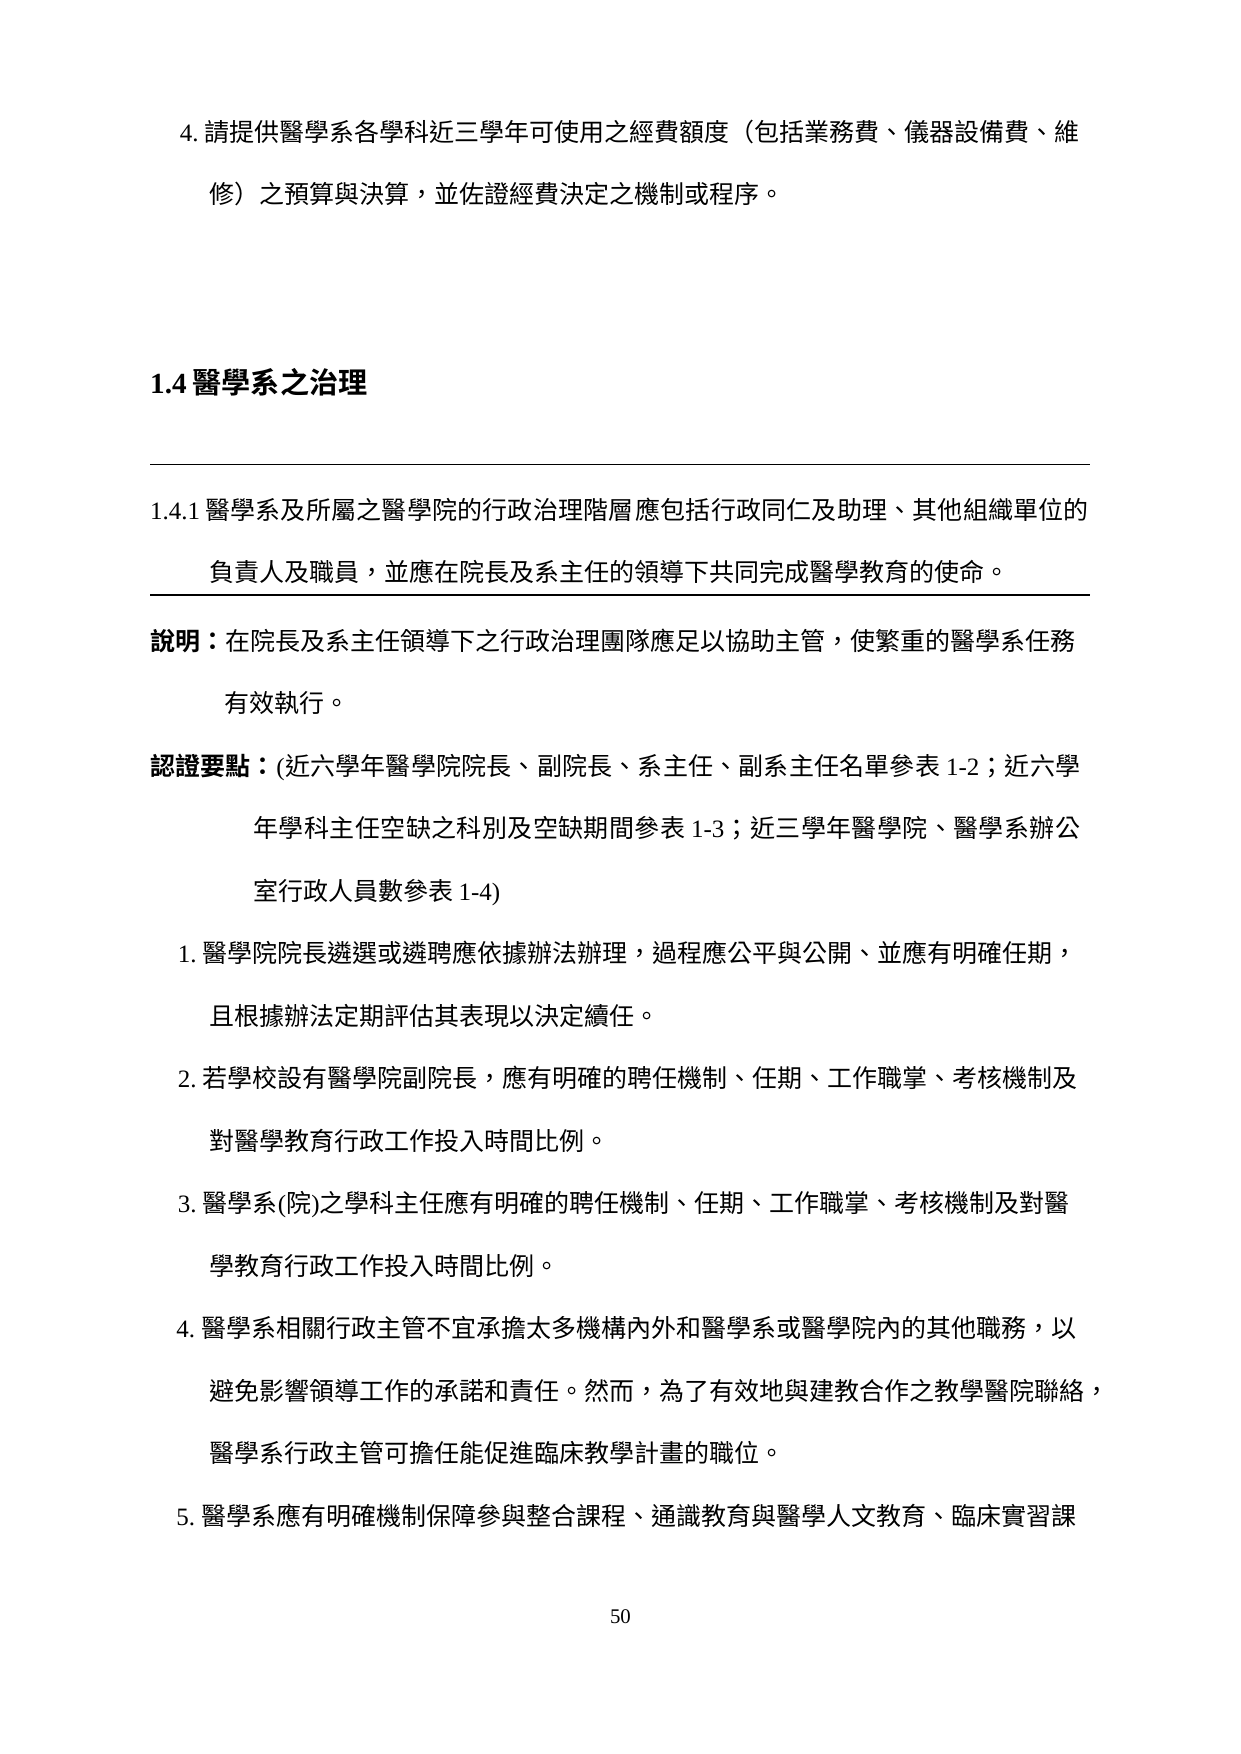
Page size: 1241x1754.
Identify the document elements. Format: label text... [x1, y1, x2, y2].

list 若學校設有醫學院副院長，應有明確的聘任機制、任期、工作職掌、考核機制及對醫學教育行政工作投入時間比例。 [178, 1035, 1090, 1160]
text 1.4.1醫學系及所屬之醫學院的行政治理階層應包括行政同仁及助理、其他組織單位的負責人及職員，並應在院長及系主任的領導下共同完成醫學教育的使命。 [150, 465, 1090, 594]
text 認證要點：(近六學年醫學院院長、副院長、系主任、副系主任名單參表1-2；近六學年學科主任空缺之科別及空缺期間參表1-3；近三學年醫學院、醫學系辦公室行政人員數參表1-4) [150, 722, 1080, 910]
list 醫學系相關行政主管不宜承擔太多機構內外和醫學系或醫學院內的其他職務，以避免影響領導工作的承諾和責任。然而，為了有效地與建教合作之教學醫院聯絡，醫學系行政主管可擔任能促進臨床教學計畫的職位。 [176, 1285, 1090, 1472]
list 醫學系(院)之學科主任應有明確的聘任機制、任期、工作職掌、考核機制及對醫學教育行政工作投入時間比例。 [178, 1160, 1090, 1285]
subtitle 1.4醫學系之治理 [150, 339, 1090, 401]
list 醫學院院長遴選或遴聘應依據辦法辦理，過程應公平與公開、並應有明確任期，且根據辦法定期評估其表現以決定續任。 [178, 910, 1090, 1035]
text 說明：在院長及系主任領導下之行政治理團隊應足以協助主管，使繁重的醫學系任務有效執行。 [150, 596, 1090, 722]
list 醫學系應有明確機制保障參與整合課程、通識教育與醫學人文教育、臨床實習課 [176, 1472, 1090, 1535]
list 請提供醫學系各學科近三學年可使用之經費額度（包括業務費、儀器設備費、維修）之預算與決算，並佐證經費決定之機制或程序。 [179, 89, 1090, 214]
